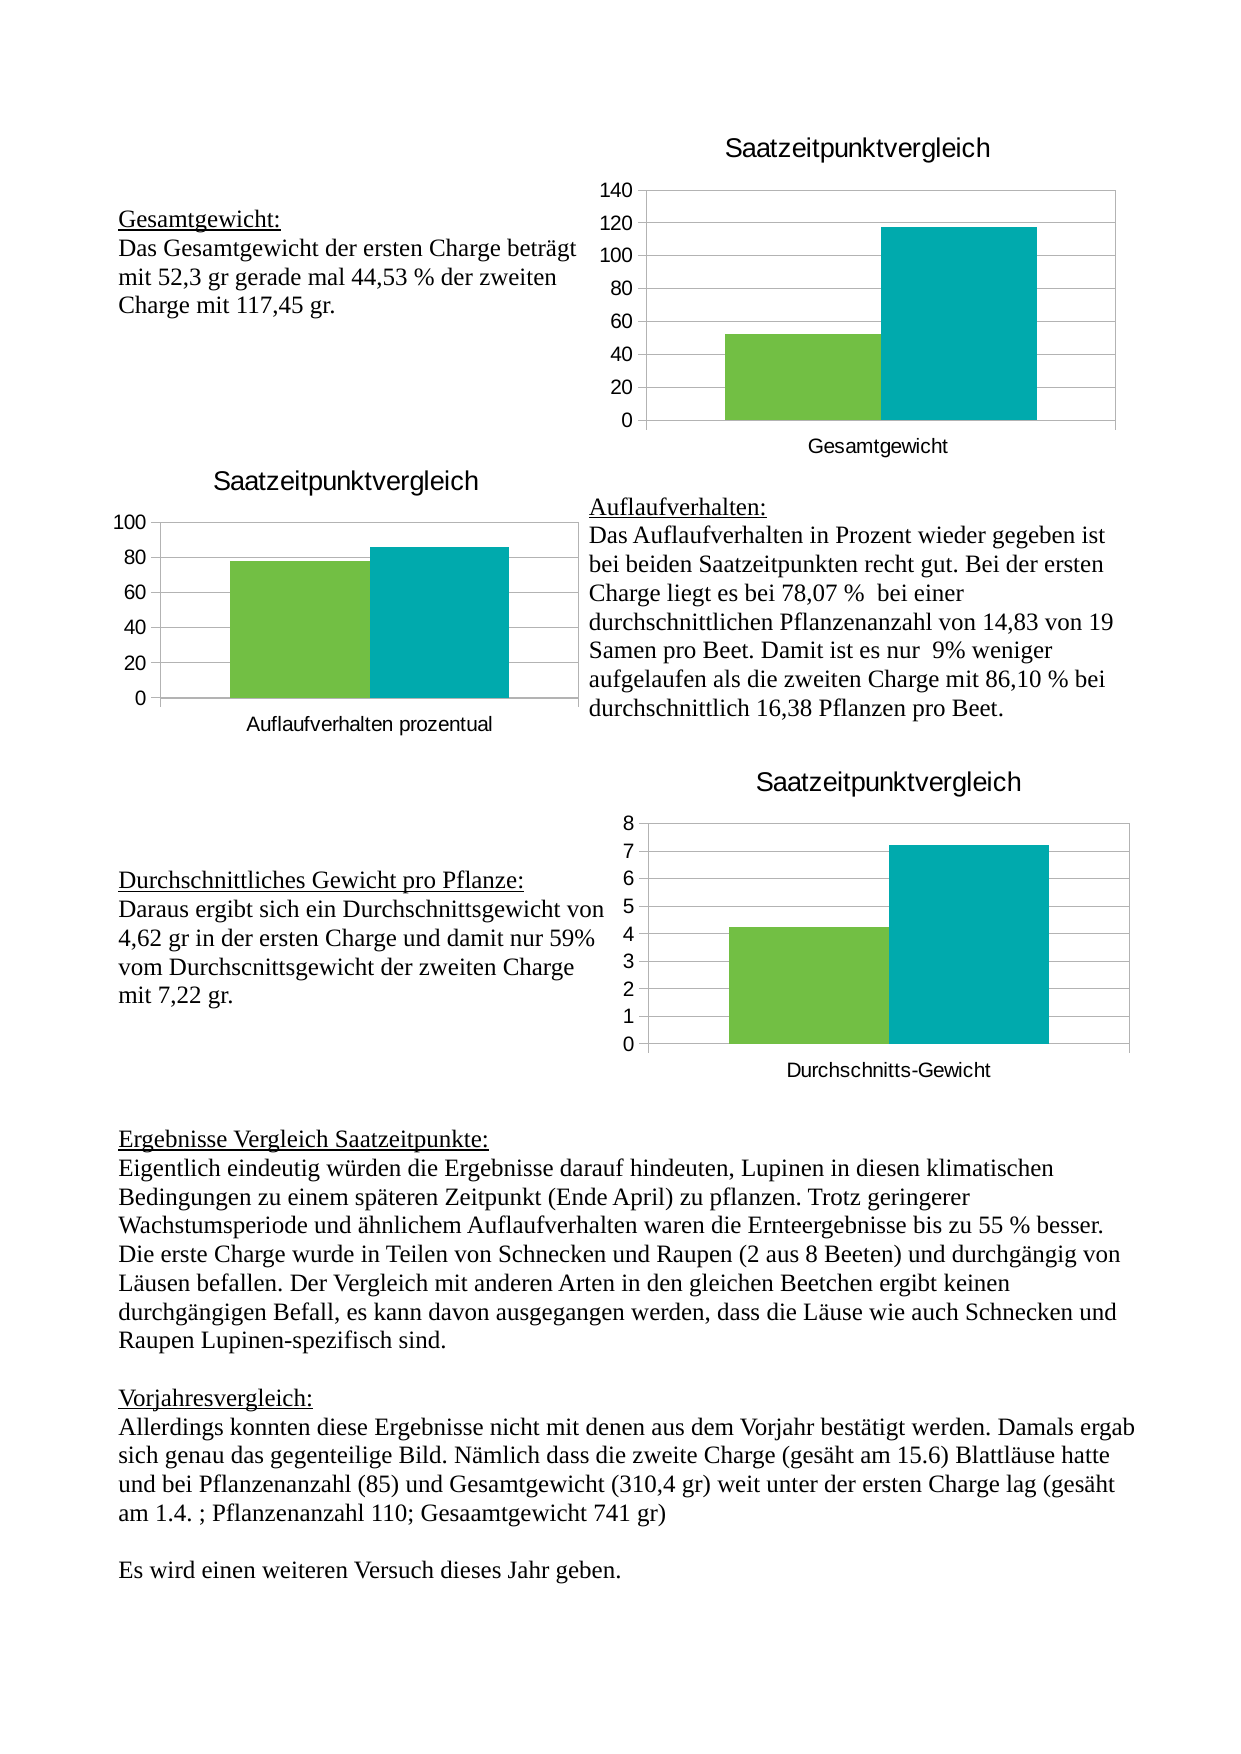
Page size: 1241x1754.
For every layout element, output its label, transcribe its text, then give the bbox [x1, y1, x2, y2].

text Eigentlich eindeutig würden die Ergebnisse darauf hindeuten, Lupinen in diesen klimatischen Bedingungen zu einem späteren Zeitpunkt (Ende April) zu pflanzen. Trotz geringerer Wachstumsperiode und ähnlichem Auflaufverhalten waren die Ernteergebnisse bis zu 55 % besser. Die erste Charge wurde in Teilen von Schnecken und Raupen (2 aus 8 Beeten) und durchgängig von Läusen befallen. Der Vergleich mit anderen Arten in den gleichen Beetchen ergibt keinen durchgängigen Befall, es kann davon ausgegangen werden, dass die Läuse wie auch Schnecken und Raupen Lupinen-spezifisch sind. [118, 1153, 1141, 1354]
text Daraus ergibt sich ein Durchschnittsgewicht von 4,62 gr in der ersten Charge und damit nur 59% vom Durchscnittsgewicht der zweiten Charge mit 7,22 gr. [118, 894, 612, 1009]
text Auflaufverhalten: [589, 434, 1141, 521]
text [118, 434, 588, 445]
text Vorjahresvergleich: [118, 1383, 1141, 1412]
text Es wird einen weiteren Versuch dieses Jahr geben. [118, 1556, 1141, 1584]
text Das Gesamtgewicht der ersten Charge beträgt mit 52,3 gr gerade mal 44,53 % der zweiten Charge mit 117,45 gr. [118, 233, 588, 319]
text [1127, 204, 1141, 233]
text Ergebnisse Vergleich Saatzeitpunkte: [118, 1124, 1141, 1153]
text Gesamtgewicht: [118, 204, 588, 233]
text Allerdings konnten diese Ergebnisse nicht mit denen aus dem Vorjahr bestätigt werden. Damals ergab sich genau das gegenteilige Bild. Nämlich dass die zweite Charge (gesäht am 15.6) Blattläuse hatte und bei Pflanzenanzahl (85) und Gesamtgewicht (310,4 gr) weit unter der ersten Charge lag (gesäht am 1.4. ; Pflanzenanzahl 110; Gesaamtgewicht 741 gr) [118, 1412, 1141, 1527]
text Durchschnittliches Gewicht pro Pflanze: [118, 866, 612, 894]
text Das Auflaufverhalten in Prozent wieder gegeben ist bei beiden Saatzeitpunkten recht gut. Bei der ersten Charge liegt es bei 78,07 % bei einer durchschnittlichen Pflanzenanzahl von 14,83 von 19 Samen pro Beet. Damit ist es nur 9% weniger aufgelaufen als die zweiten Charge mit 86,10 % bei durchschnittlich 16,38 Pflanzen pro Beet. [589, 521, 1141, 722]
